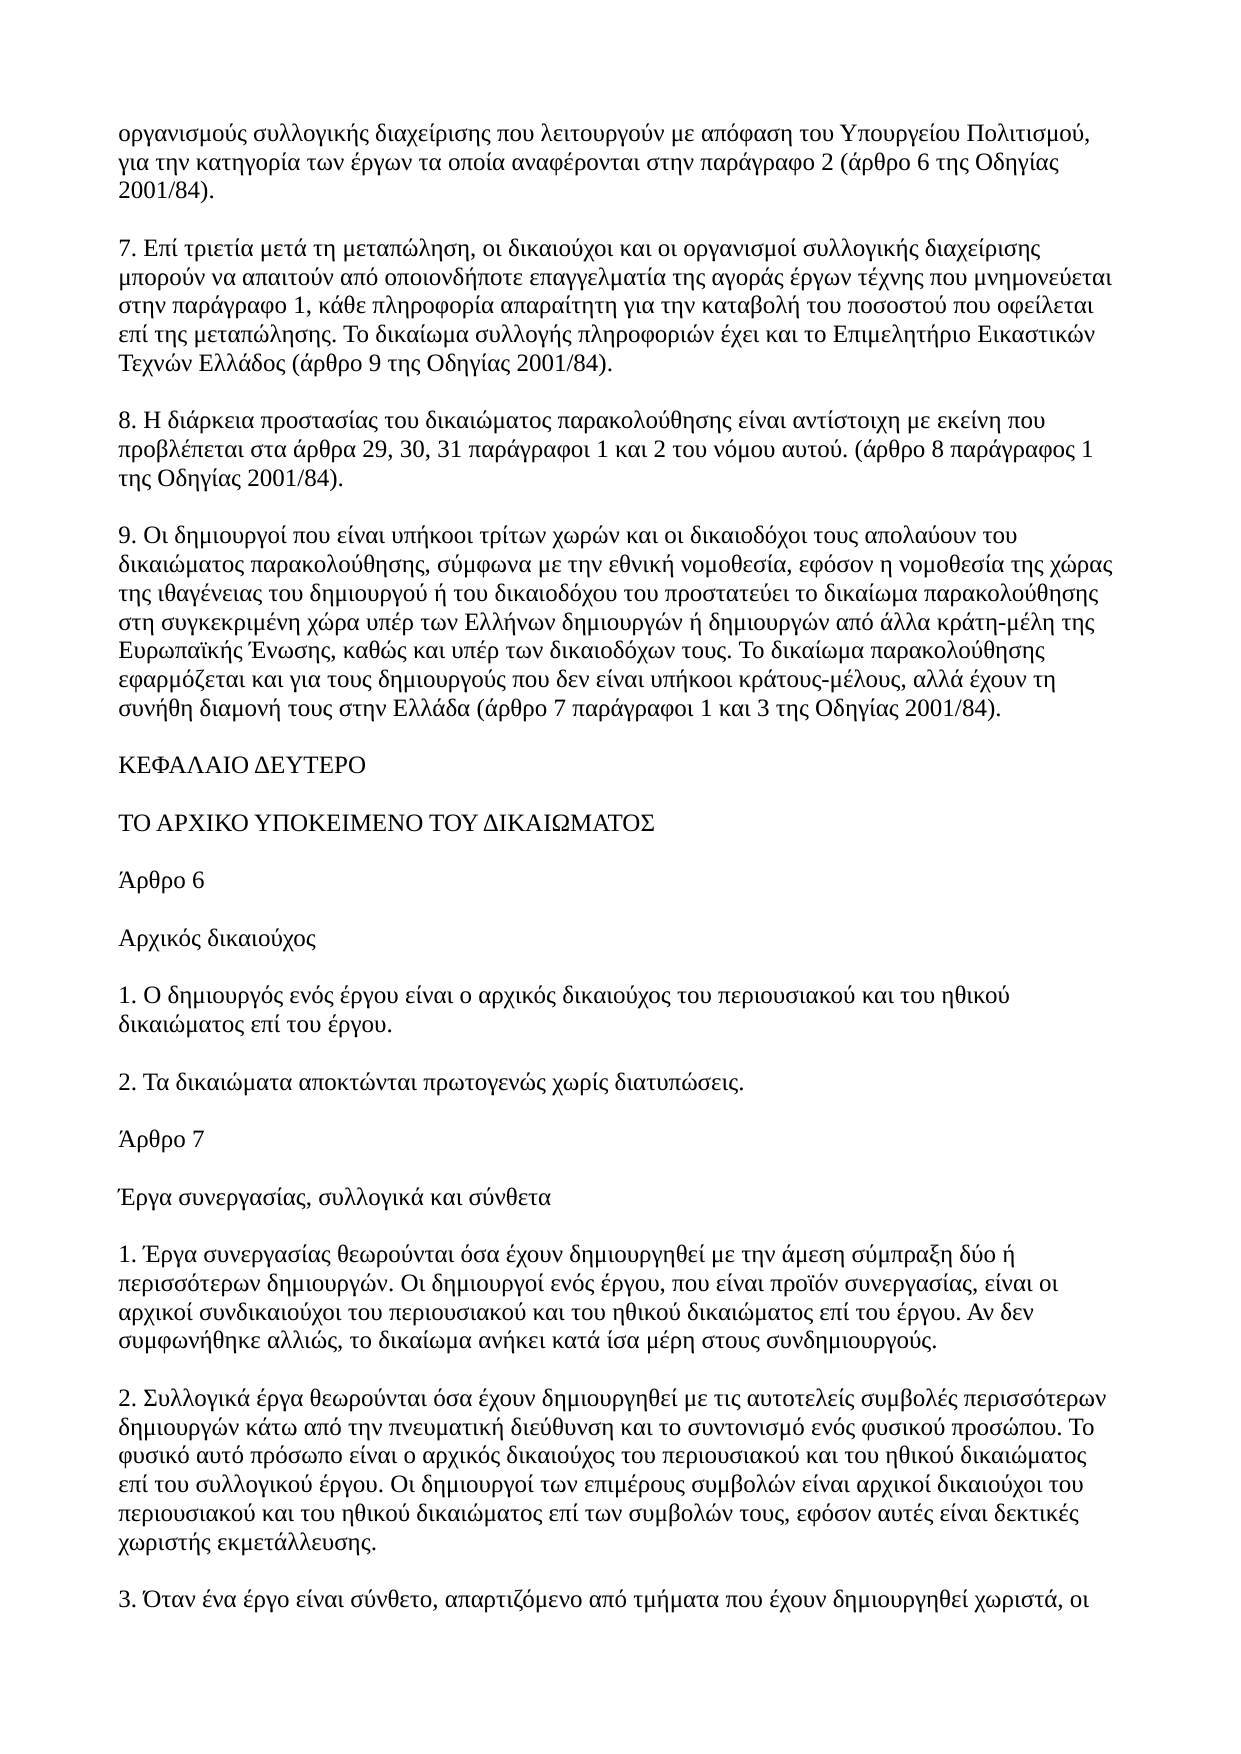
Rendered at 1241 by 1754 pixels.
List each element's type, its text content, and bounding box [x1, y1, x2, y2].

text 8. Η διάρκεια προστασίας του δικαιώματος παρακολούθησης είναι αντίστοιχη με εκείνη που προβλέπεται στα άρθρα 29, 30, 31 παράγραφοι 1 και 2 του νόμου αυτού. (άρθρο 8 παράγραφος 1 της Οδηγίας 2001/84). [118, 406, 1122, 492]
text 9. Οι δημιουργοί που είναι υπήκοοι τρίτων χωρών και οι δικαιοδόχοι τους απολαύουν του δικαιώματος παρακολούθησης, σύμφωνα με την εθνική νομοθεσία, εφόσον η νομοθεσία της χώρας της ιθαγένειας του δημιουργού ή του δικαιοδόχου του προστατεύει το δικαίωμα παρακολούθησης στη συγκεκριμένη χώρα υπέρ των Ελλήνων δημιουργών ή δημιουργών από άλλα κράτη-μέλη της Ευρωπαϊκής Ένωσης, καθώς και υπέρ των δικαιοδόχων τους. Το δικαίωμα παρακολούθησης εφαρμόζεται και για τους δημιουργούς που δεν είναι υπήκοοι κράτους-μέλους, αλλά έχουν τη συνήθη διαμονή τους στην Ελλάδα (άρθρο 7 παράγραφοι 1 και 3 της Οδηγίας 2001/84). [118, 521, 1122, 722]
text Άρθρο 6 [118, 866, 1122, 894]
text 2. Τα δικαιώματα αποκτώνται πρωτογενώς χωρίς διατυπώσεις. [118, 1067, 1122, 1096]
text Άρθρο 7 [118, 1124, 1122, 1153]
text 1. Ο δημιουργός ενός έργου είναι ο αρχικός δικαιούχος του περιουσιακού και του ηθικού δικαιώματος επί του έργου. [118, 981, 1122, 1038]
text ΚΕΦΑΛΑΙΟ ΔΕΥΤΕΡΟ [118, 751, 1122, 779]
text ΤΟ ΑΡΧΙΚΟ ΥΠΟΚΕΙΜΕΝΟ ΤΟΥ ΔΙΚΑΙΩΜΑΤΟΣ [118, 808, 1122, 837]
text Αρχικός δικαιούχος [118, 923, 1122, 952]
text 7. Επί τριετία μετά τη μεταπώληση, οι δικαιούχοι και οι οργανισμοί συλλογικής διαχείρισης μπορούν να απαιτούν από οποιονδήποτε επαγγελματία της αγοράς έργων τέχνης που μνημονεύεται στην παράγραφο 1, κάθε πληροφορία απαραίτητη για την καταβολή του ποσοστού που οφείλεται επί της μεταπώλησης. Το δικαίωμα συλλογής πληροφοριών έχει και το Επιμελητήριο Εικαστικών Τεχνών Ελλάδος (άρθρο 9 της Οδηγίας 2001/84). [118, 233, 1122, 377]
text 2. Συλλογικά έργα θεωρούνται όσα έχουν δημιουργηθεί με τις αυτοτελείς συμβολές περισσότερων δημιουργών κάτω από την πνευματική διεύθυνση και το συντονισμό ενός φυσικού προσώπου. Το φυσικό αυτό πρόσωπο είναι ο αρχικός δικαιούχος του περιουσιακού και του ηθικού δικαιώματος επί του συλλογικού έργου. Οι δημιουργοί των επιμέρους συμβολών είναι αρχικοί δικαιούχοι του περιουσιακού και του ηθικού δικαιώματος επί των συμβολών τους, εφόσον αυτές είναι δεκτικές χωριστής εκμετάλλευσης. [118, 1383, 1122, 1556]
text Έργα συνεργασίας, συλλογικά και σύνθετα [118, 1182, 1122, 1211]
text οργανισμούς συλλογικής διαχείρισης που λειτουργούν με απόφαση του Υπουργείου Πολιτισμού, για την κατηγορία των έργων τα οποία αναφέρονται στην παράγραφο 2 (άρθρο 6 της Οδηγίας 2001/84). [118, 118, 1122, 204]
text 1. Έργα συνεργασίας θεωρούνται όσα έχουν δημιουργηθεί με την άμεση σύμπραξη δύο ή περισσότερων δημιουργών. Οι δημιουργοί ενός έργου, που είναι προϊόν συνεργασίας, είναι οι αρχικοί συνδικαιούχοι του περιουσιακού και του ηθικού δικαιώματος επί του έργου. Αν δεν συμφωνήθηκε αλλιώς, το δικαίωμα ανήκει κατά ίσα μέρη στους συνδημιουργούς. [118, 1239, 1122, 1354]
text 3. Όταν ένα έργο είναι σύνθετο, απαρτιζόμενο από τμήματα που έχουν δημιουργηθεί χωριστά, οι [118, 1584, 1122, 1613]
